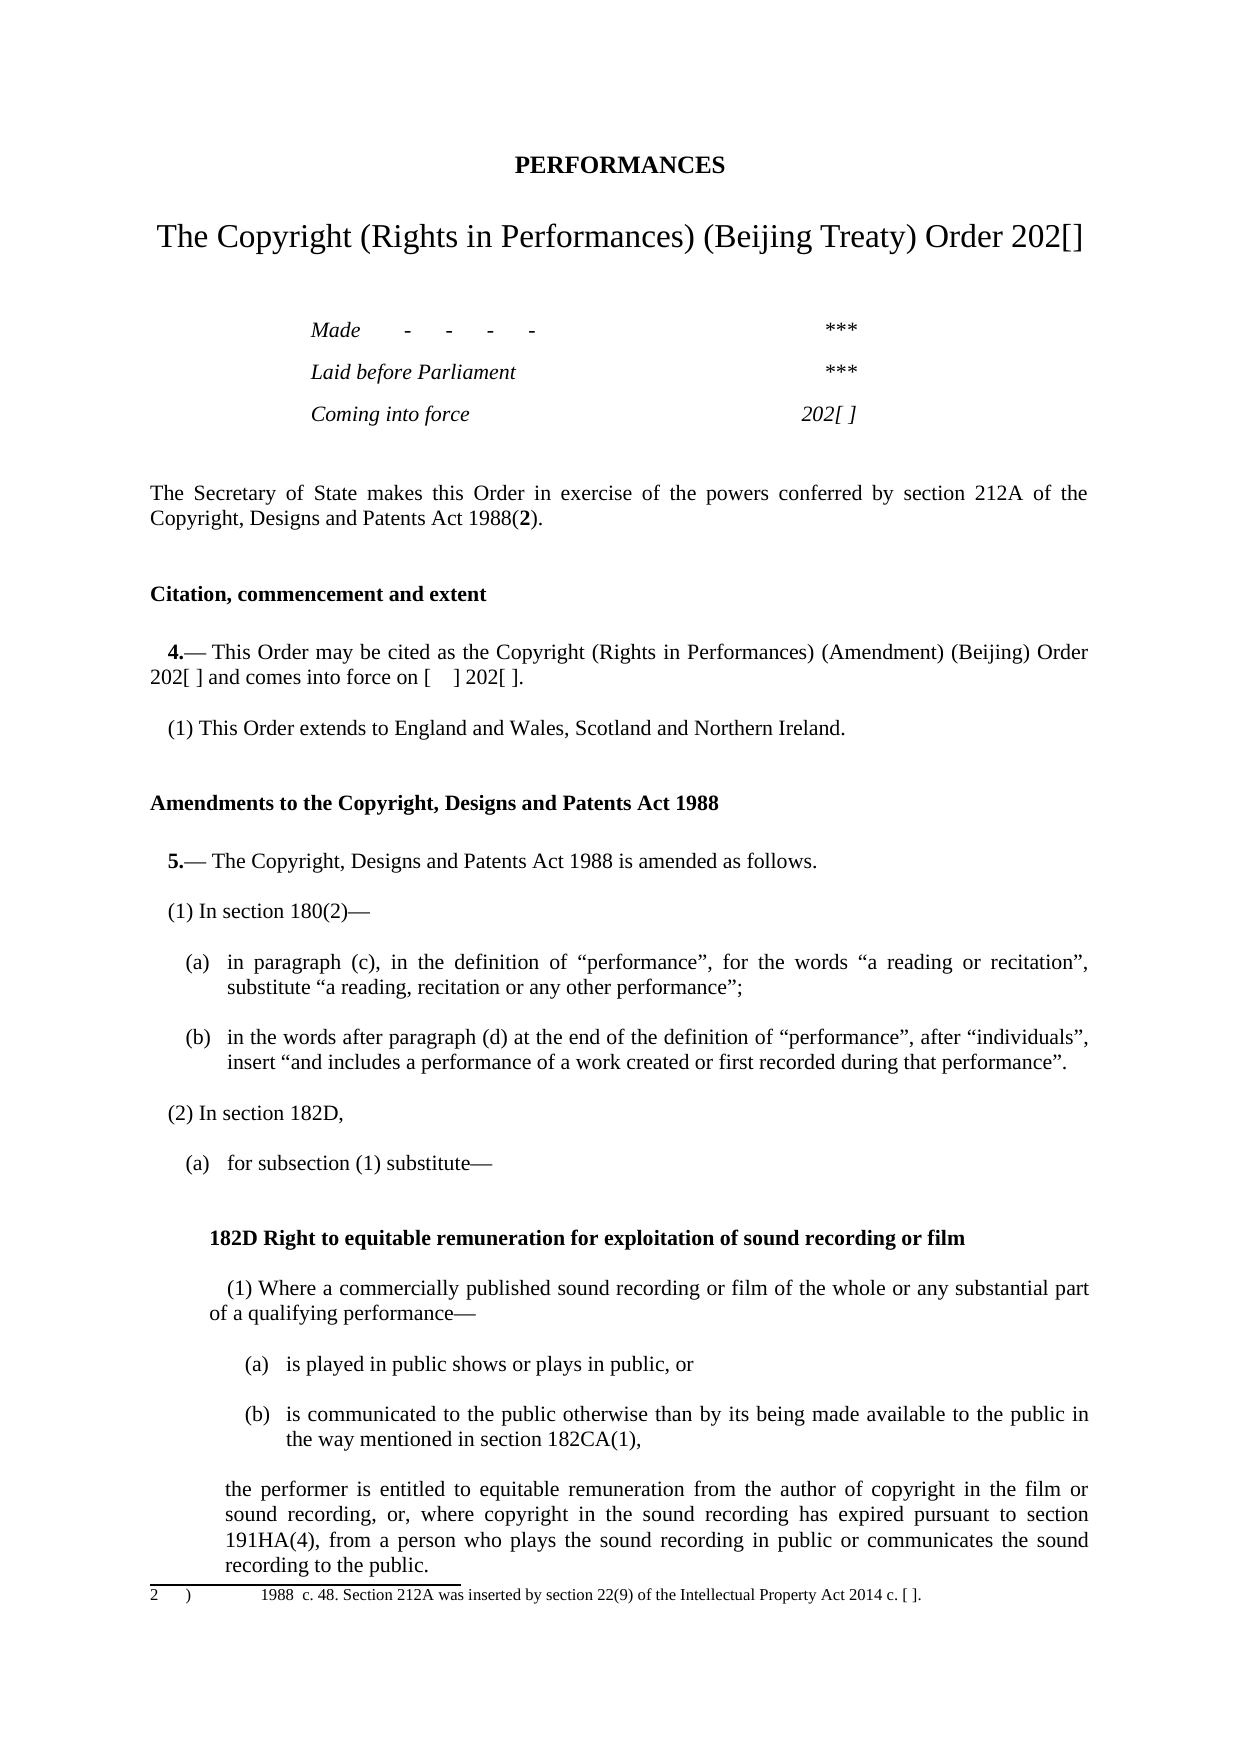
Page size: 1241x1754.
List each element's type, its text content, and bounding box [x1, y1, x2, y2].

list in paragraph (c), in the definition of “performance”, for the words “a reading or recitation”, substitute “a reading, recitation or any other performance”; [185, 949, 1090, 999]
text Performances [150, 150, 1090, 179]
list in the words after paragraph (d) at the end of the definition of “performance”, after “individuals”, insert “and includes a performance of a work created or first recorded during that performance”. [185, 1024, 1090, 1074]
list In section 180(2)— [150, 898, 1090, 924]
text Citation, commencement and extent [150, 581, 1090, 606]
title The Copyright (Rights in Performances) (Beijing Treaty) Order 202[] [150, 216, 1090, 254]
text ) 1988 c. 48. Section 212A was inserted by section 22(9) of the Intellectual Property Act 2014 c. [ ]. [150, 1585, 1090, 1604]
list for subsection (1) substitute— [185, 1150, 1090, 1175]
text (b) is communicated to the public otherwise than by its being made available to the public in the way mentioned in section 182CA(1), [244, 1401, 1090, 1451]
text The Secretary of State makes this Order in exercise of the powers conferred by section 212A of the Copyright, Designs and Patents Act 1988(). [150, 480, 1090, 531]
text (1) Where a commercially published sound recording or film of the whole or any substantial part of a qualifying performance— [209, 1275, 1090, 1326]
text Coming into force 202[ ] [311, 401, 929, 426]
text Laid before Parliament *** [311, 359, 930, 384]
list — This Order may be cited as the Copyright (Rights in Performances) (Amendment) (Beijing) Order 202[ ] and comes into force on [ ] 202[ ]. [150, 639, 1090, 689]
list This Order extends to England and Wales, Scotland and Northern Ireland. [150, 714, 1090, 740]
list In section 182D, [150, 1099, 1090, 1125]
text Amendments to the Copyright, Designs and Patents Act 1988 [150, 790, 1090, 815]
text 182D Right to equitable remuneration for exploitation of sound recording or film [209, 1225, 1090, 1250]
list — The Copyright, Designs and Patents Act 1988 is amended as follows. [150, 848, 1090, 873]
text Made - - - - *** [311, 317, 930, 342]
text (a) is played in public shows or plays in public, or [244, 1351, 1090, 1376]
text the performer is entitled to equitable remuneration from the author of copyright in the film or sound recording, or, where copyright in the sound recording has expired pursuant to section 191HA(4), from a person who plays the sound recording in public or communicates the sound recording to the public. [225, 1476, 1090, 1577]
